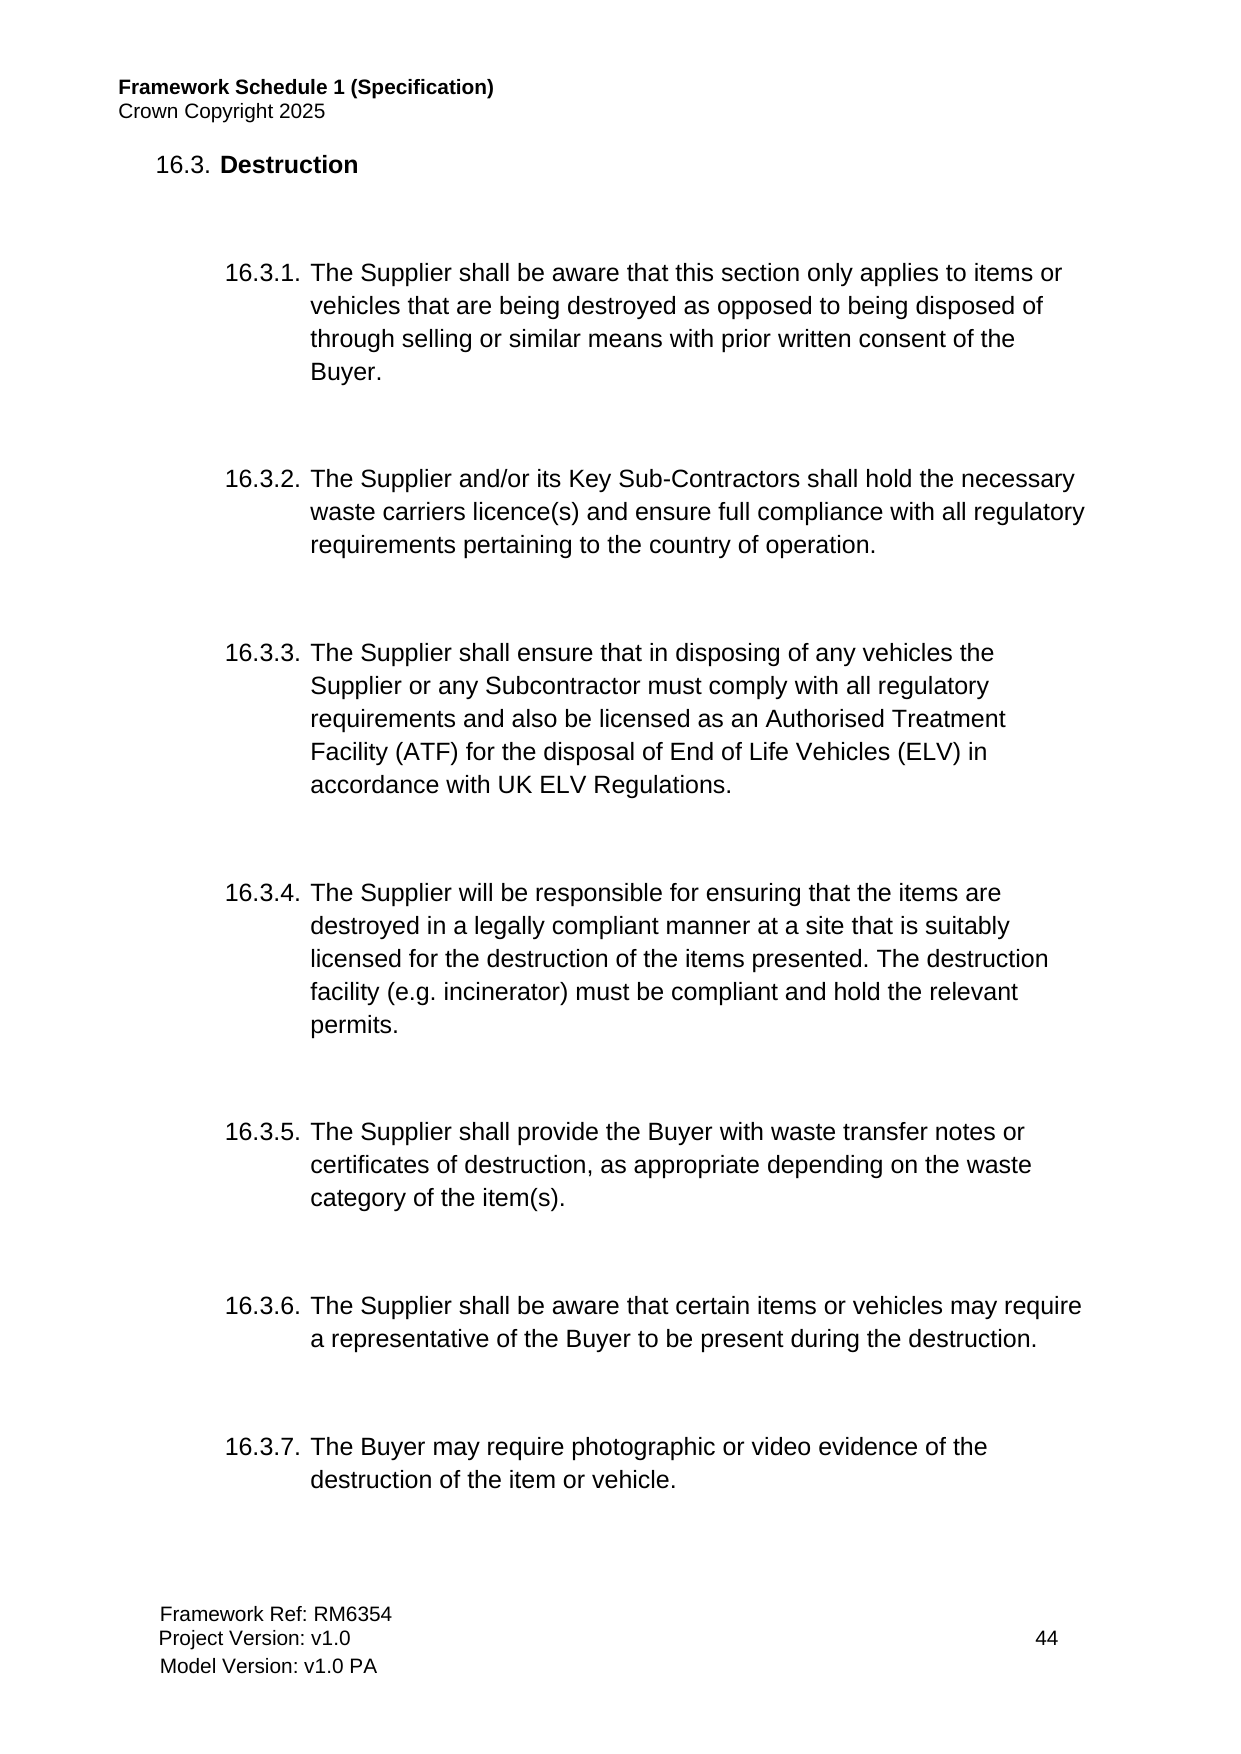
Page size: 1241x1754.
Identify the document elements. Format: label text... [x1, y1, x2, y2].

list The Supplier shall ensure that in disposing of any vehicles the Supplier or any Subcontractor must comply with all regulatory requirements and also be licensed as an Authorised Treatment Facility (ATF) for the disposal of End of Life Vehicles (ELV) in accordance with UK ELV Regulations. [224, 638, 1090, 799]
list The Buyer may require photographic or video evidence of the destruction of the item or vehicle. [224, 1432, 1090, 1493]
list The Supplier shall be aware that certain items or vehicles may require a representative of the Buyer to be present during the destruction. [224, 1291, 1090, 1353]
list The Supplier and/or its Key Sub-Contractors shall hold the necessary waste carriers licence(s) and ensure full compliance with all regulatory requirements pertaining to the country of operation. [224, 464, 1090, 559]
list The Supplier shall provide the Buyer with waste transfer notes or certificates of destruction, as appropriate depending on the waste category of the item(s). [224, 1117, 1090, 1212]
list The Supplier will be responsible for ensuring that the items are destroyed in a legally compliant manner at a site that is suitably licensed for the destruction of the items presented. The destruction facility (e.g. incinerator) must be compliant and hold the relevant permits. [224, 878, 1090, 1038]
list The Supplier shall be aware that this section only applies to items or vehicles that are being destroyed as opposed to being disposed of through selling or similar means with prior written consent of the Buyer. [224, 258, 1090, 385]
list Destruction [155, 150, 1090, 179]
